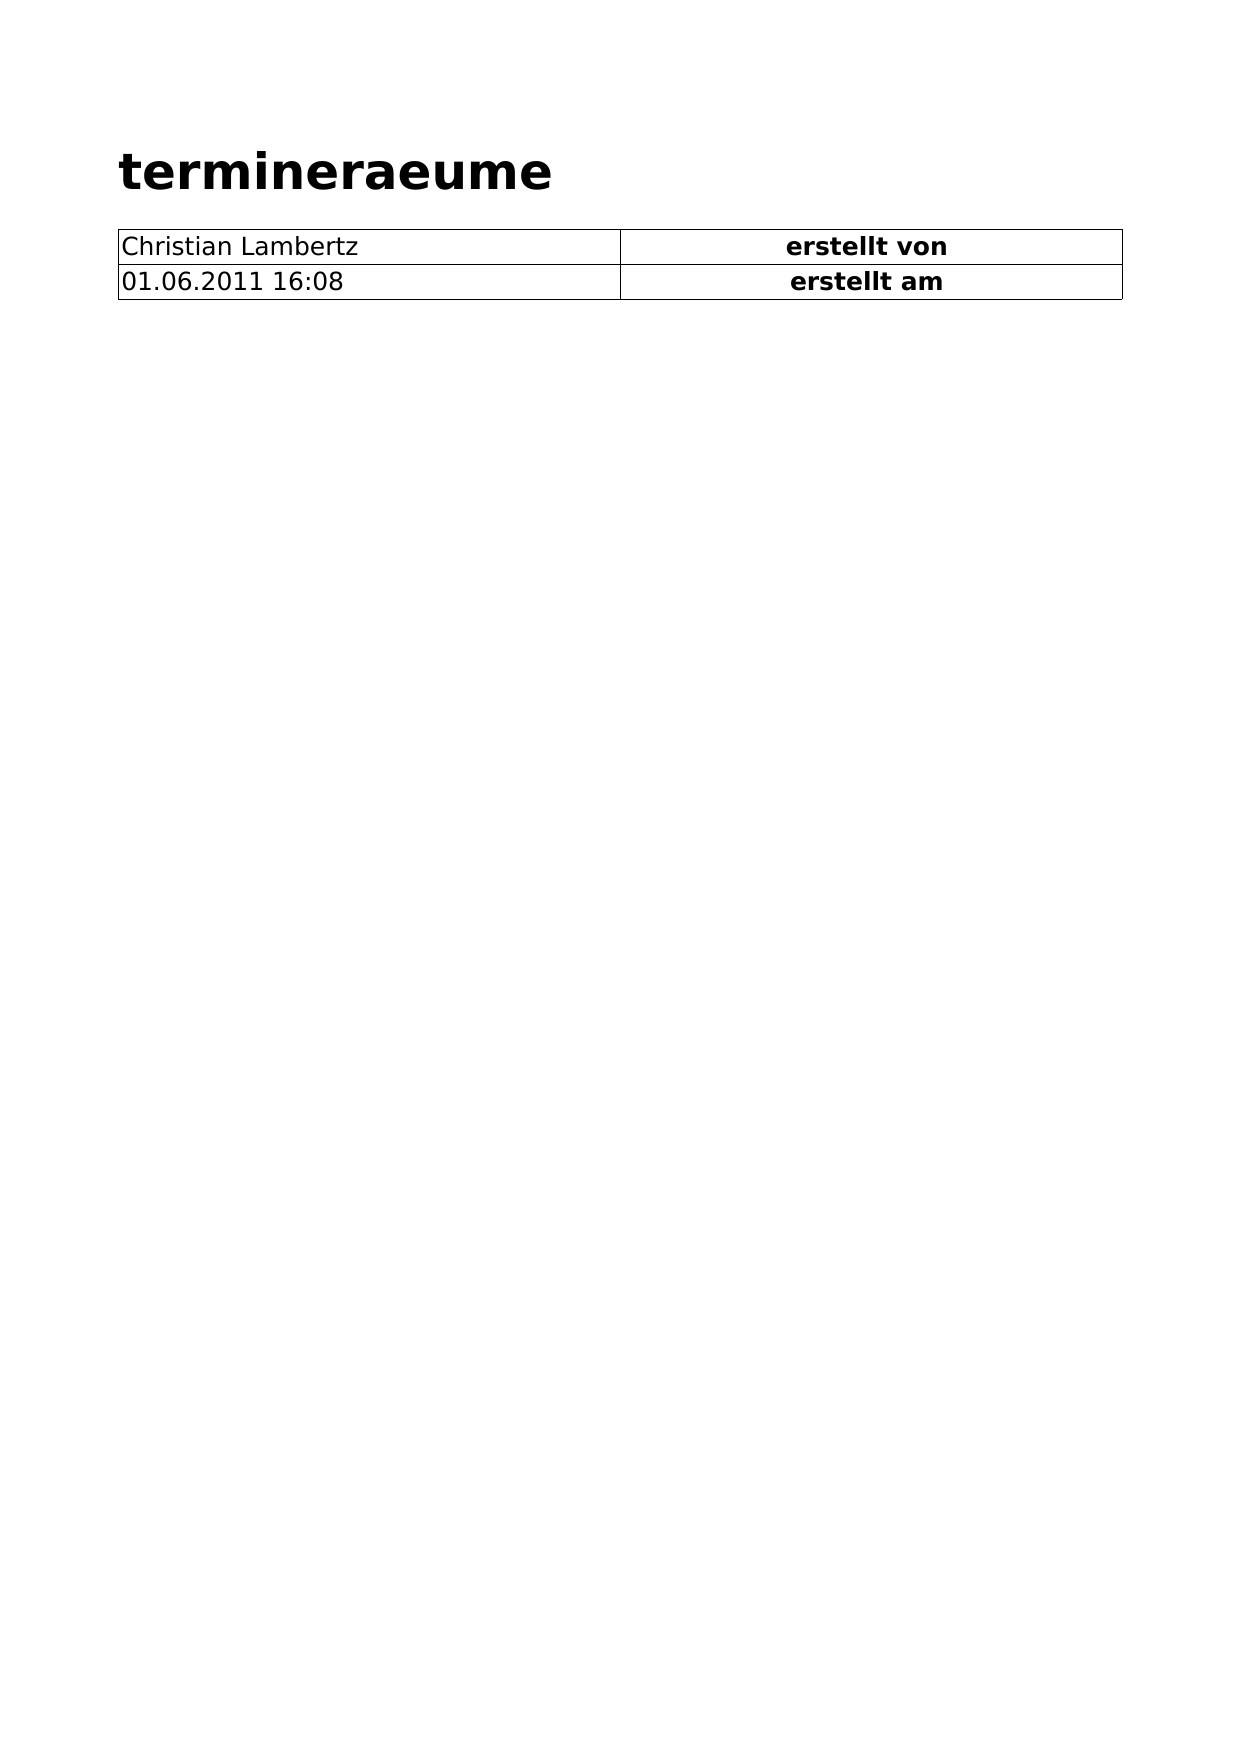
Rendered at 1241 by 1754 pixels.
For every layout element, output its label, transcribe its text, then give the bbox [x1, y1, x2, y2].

table_cell erstellt am [621, 265, 1122, 299]
subtitle termineraeume [118, 143, 1122, 201]
table_header erstellt von [621, 230, 1122, 264]
table_header Christian Lambertz [119, 230, 620, 264]
table_cell 01.06.2011 16:08 [119, 265, 620, 299]
